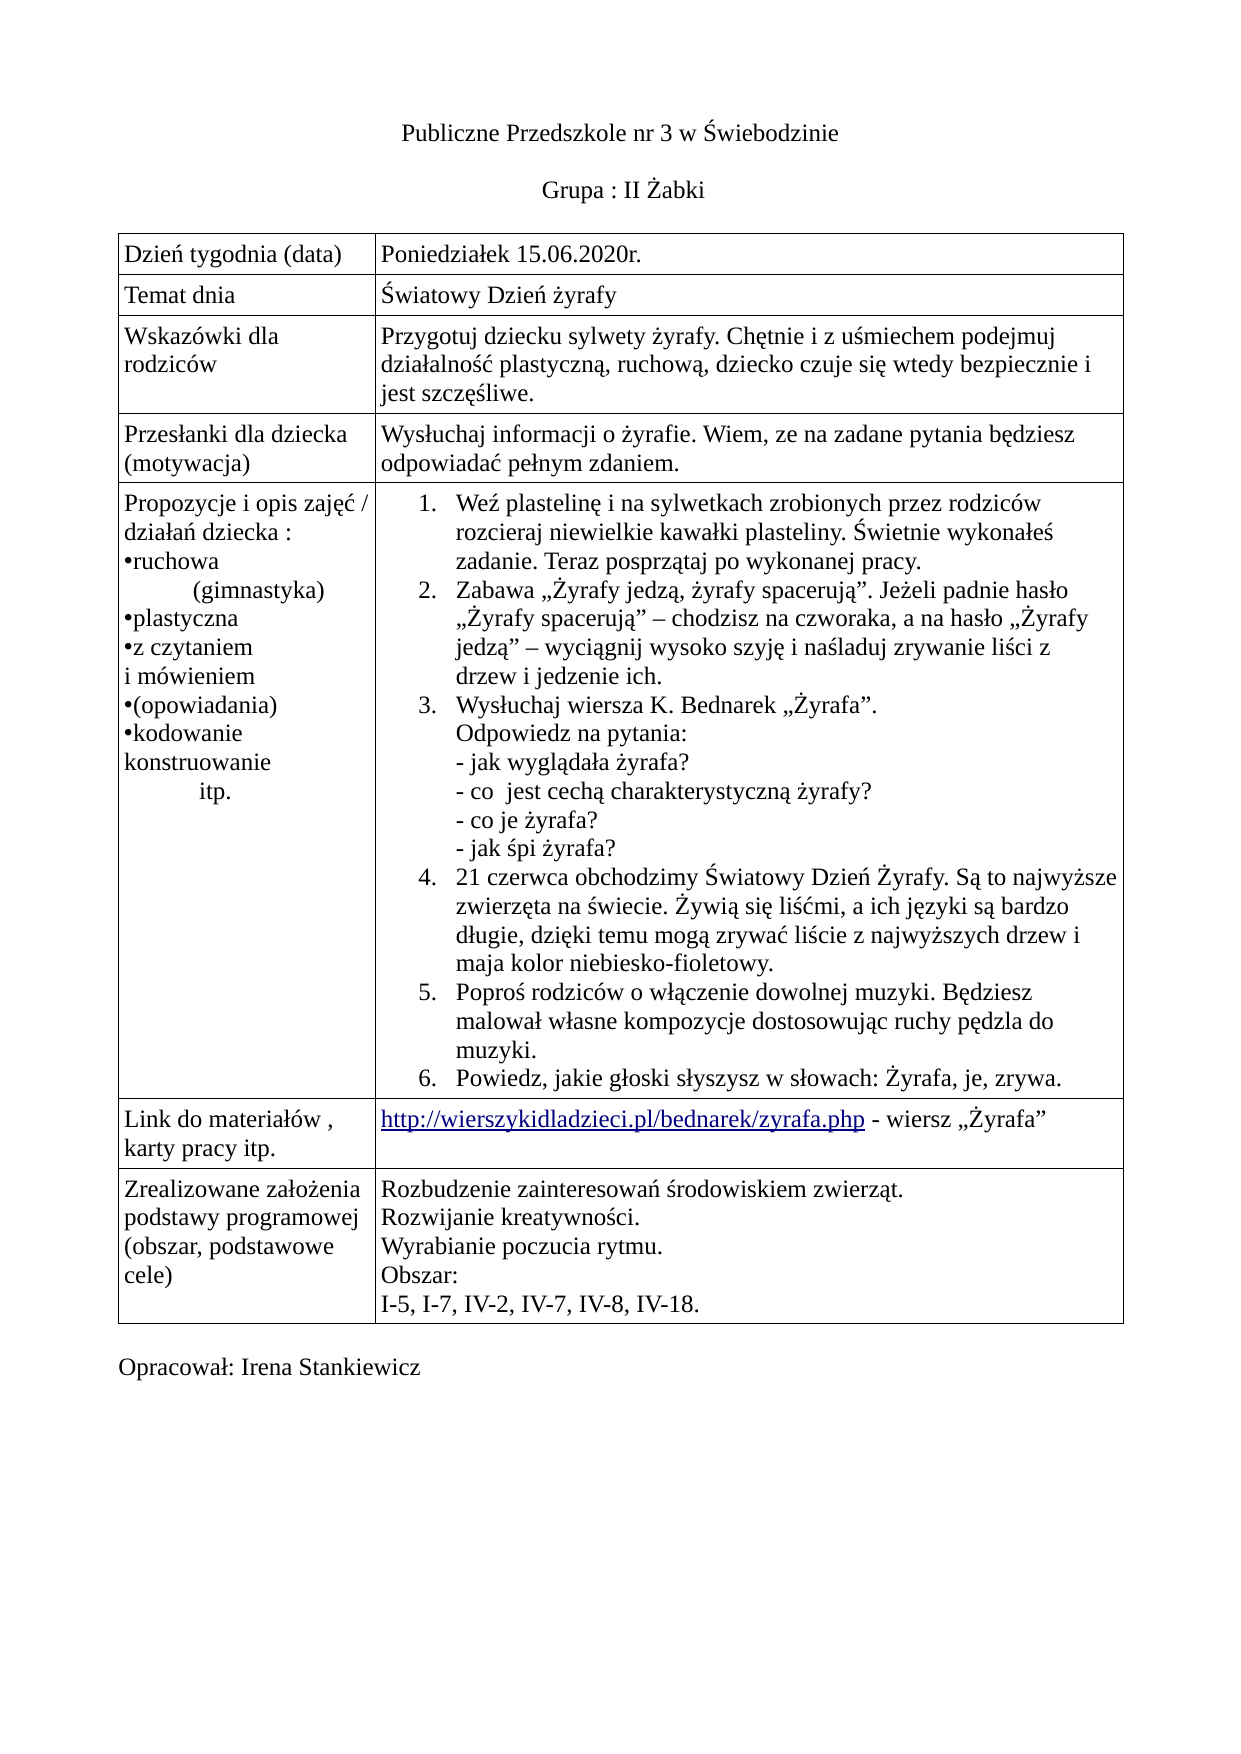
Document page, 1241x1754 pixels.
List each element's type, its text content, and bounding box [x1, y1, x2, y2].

table_cell Przygotuj dziecku sylwety żyrafy. Chętnie i z uśmiechem podejmuj działalność plastyczną, ruchową, dziecko czuje się wtedy bezpiecznie i jest szczęśliwe. [376, 316, 1123, 413]
table_cell Link do materiałów , karty pracy itp. [119, 1099, 375, 1167]
text Opracował: Irena Stankiewicz [118, 1352, 1122, 1381]
table_cell Zrealizowane założenia podstawy programowej (obszar, podstawowe cele) [119, 1169, 375, 1323]
table_cell Wskazówki dla rodziców [119, 316, 375, 413]
table_cell Propozycje i opis zajęć / działań dziecka : ruchowa (gimnastyka) plastyczna z czytaniem i mówieniem (opowiadania) kodowanie konstruowanie itp. [119, 483, 375, 1098]
table_cell Rozbudzenie zainteresowań środowiskiem zwierząt. Rozwijanie kreatywności. Wyrabianie poczucia rytmu. Obszar: I-5, I-7, IV-2, IV-7, IV-8, IV-18. [376, 1169, 1123, 1323]
table_cell Przesłanki dla dziecka (motywacja) [119, 414, 375, 482]
table_cell http://wierszykidladzieci.pl/bednarek/zyrafa.php - wiersz „Żyrafa” [376, 1099, 1123, 1167]
table_cell Weź plastelinę i na sylwetkach zrobionych przez rodziców rozcieraj niewielkie kawałki plasteliny. Świetnie wykonałeś zadanie. Teraz posprzątaj po wykonanej pracy. Zabawa „Żyrafy jedzą, żyrafy spacerują”. Jeżeli padnie hasło „Żyrafy spacerują” – chodzisz na czworaka, a na hasło „Żyrafy jedzą” – wyciągnij wysoko szyję i naśladuj zrywanie liści z drzew i jedzenie ich. Wysłuchaj wiersza K. Bednarek „Żyrafa”. Odpowiedz na pytania: - jak wyglądała żyrafa? - co jest cechą charakterystyczną żyrafy? - co je żyrafa? - jak śpi żyrafa? 21 czerwca obchodzimy Światowy Dzień Żyrafy. Są to najwyższe zwierzęta na świecie. Żywią się liśćmi, a ich języki są bardzo długie, dzięki temu mogą zrywać liście z najwyższych drzew i maja kolor niebiesko-fioletowy. Poproś rodziców o włączenie dowolnej muzyki. Będziesz malował własne kompozycje dostosowując ruchy pędzla do muzyki. Powiedz, jakie głoski słyszysz w słowach: Żyrafa, je, zrywa. [376, 483, 1123, 1098]
text Publiczne Przedszkole nr 3 w Świebodzinie [118, 118, 1122, 147]
table_header Dzień tygodnia (data) [119, 234, 375, 274]
text Grupa : II Żabki [118, 176, 1122, 204]
table_cell Wysłuchaj informacji o żyrafie. Wiem, ze na zadane pytania będziesz odpowiadać pełnym zdaniem. [376, 414, 1123, 482]
table_header Poniedziałek 15.06.2020r. [376, 234, 1123, 274]
table_cell Temat dnia [119, 275, 375, 314]
table_cell Światowy Dzień żyrafy [376, 275, 1123, 314]
